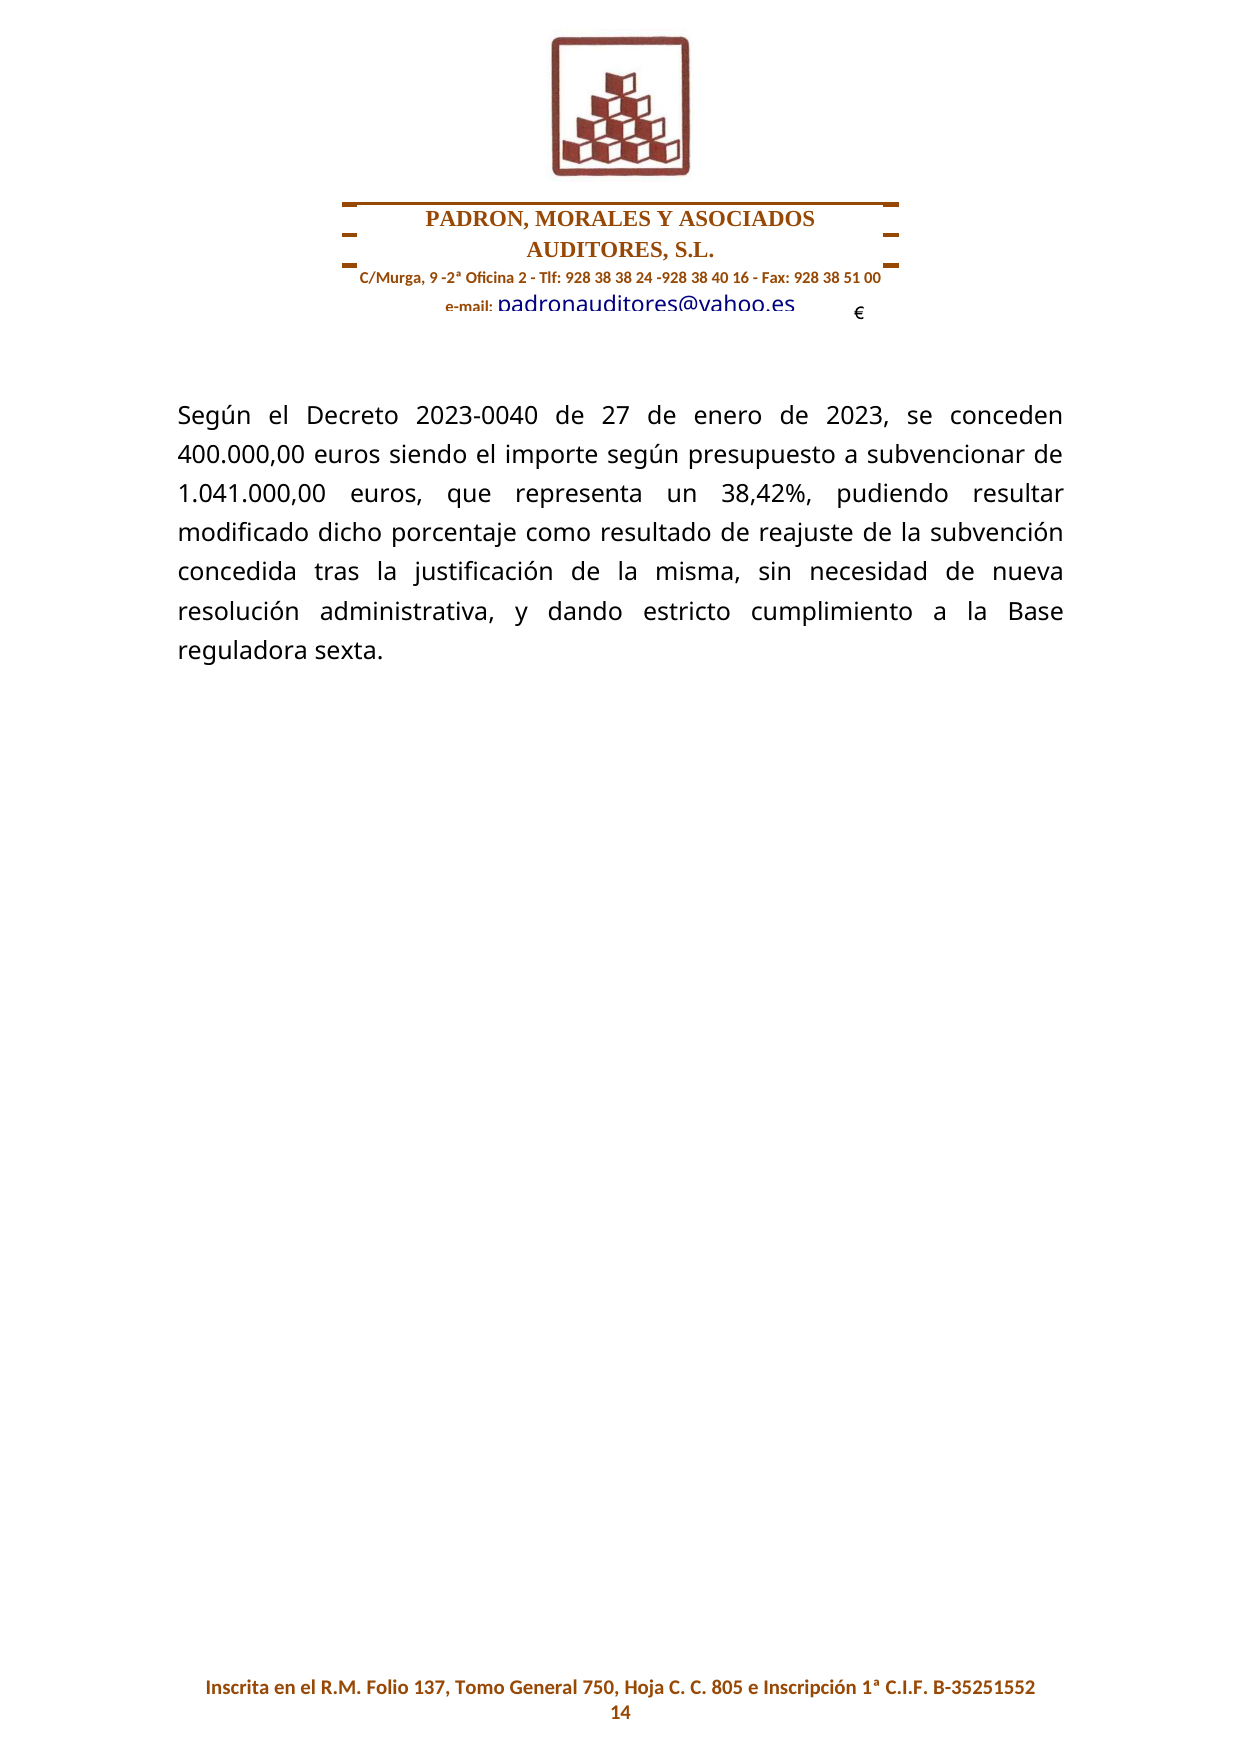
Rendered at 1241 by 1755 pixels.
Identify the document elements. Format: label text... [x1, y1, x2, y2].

text Según el Decreto 2023-0040 de 27 de enero de 2023, se conceden 400.000,00 euros siendo el importe según presupuesto a subvencionar de 1.041.000,00 euros, que representa un 38,42%, pudiendo resultar modificado dicho porcentaje como resultado de reajuste de la subvención concedida tras la justificación de la misma, sin necesidad de nueva resolución administrativa, y dando estricto cumplimiento a la Base reguladora sexta. [177, 397, 1064, 666]
